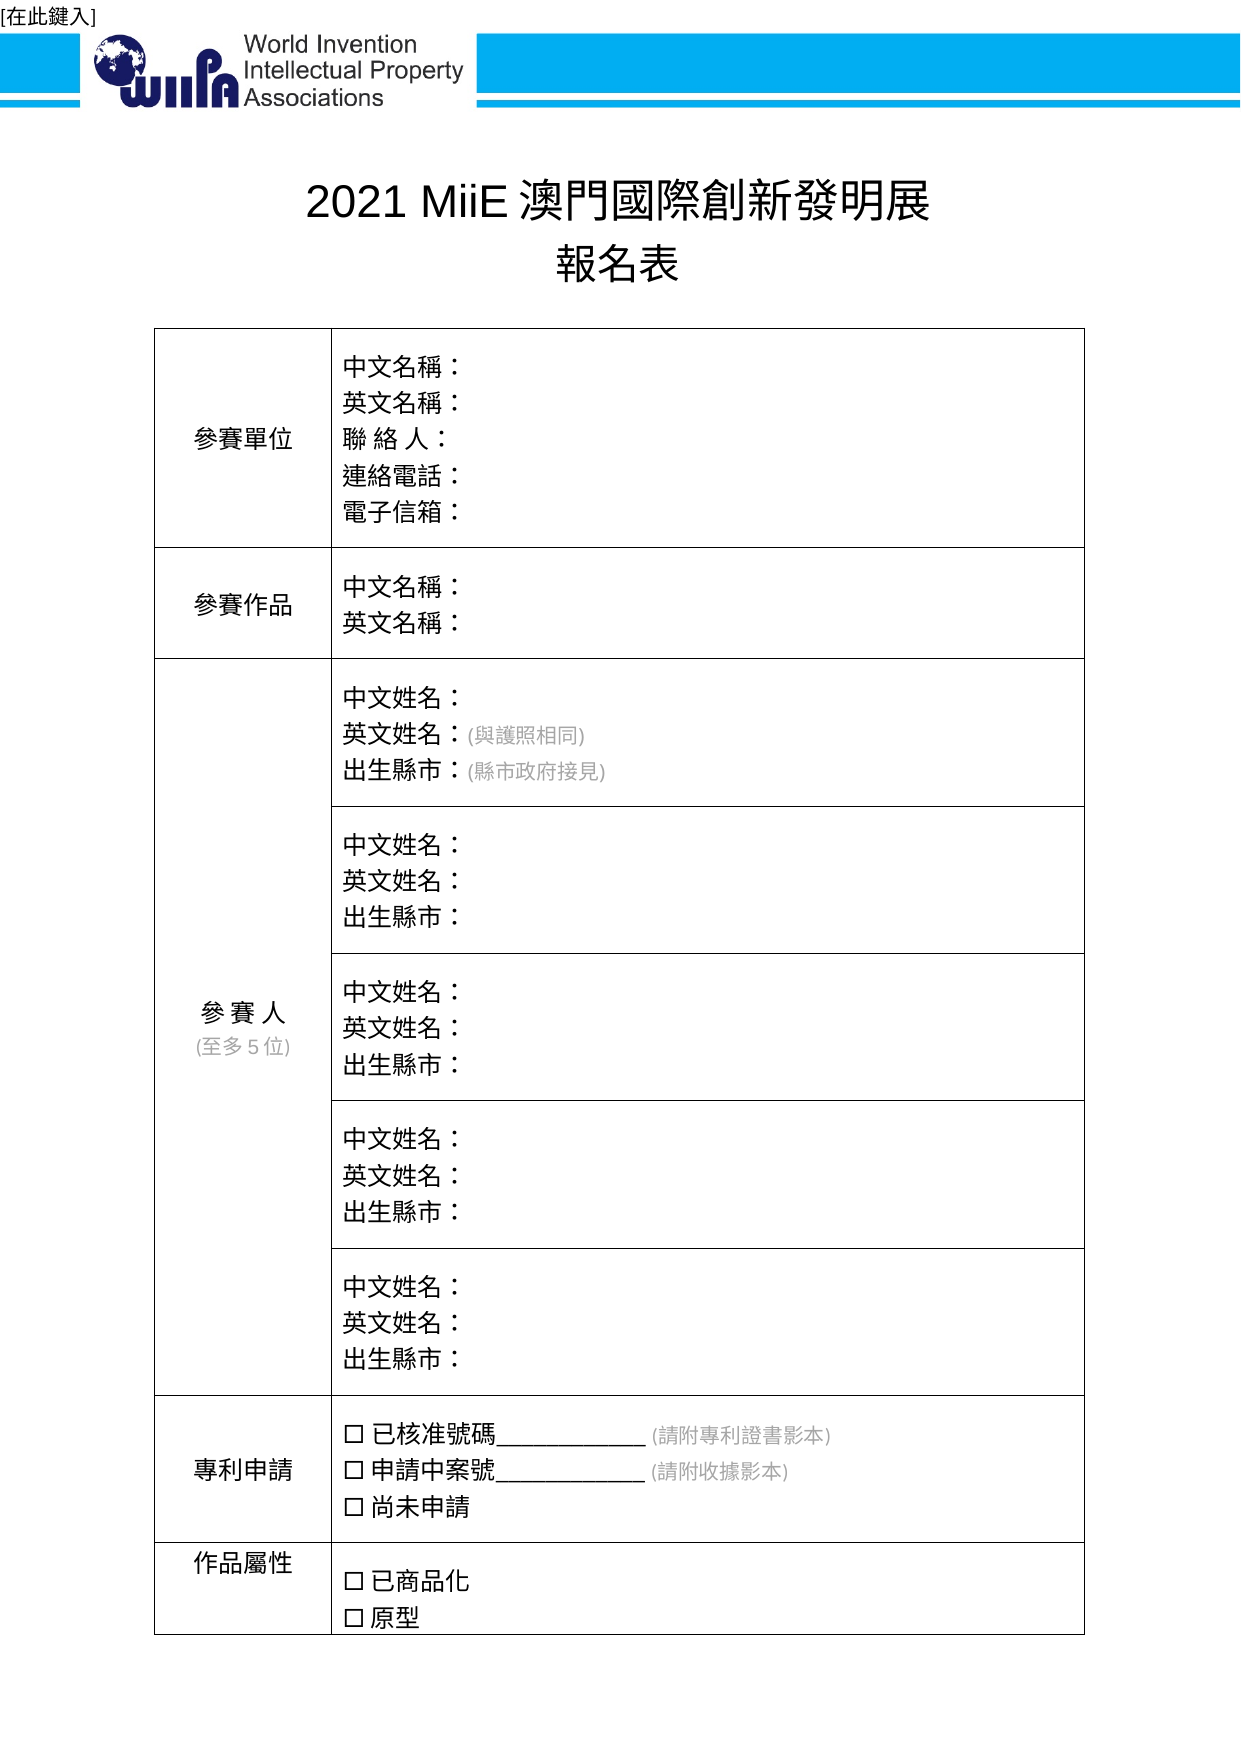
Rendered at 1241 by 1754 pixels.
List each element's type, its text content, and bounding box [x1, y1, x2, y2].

table_cell  已商品化  原型 [332, 1543, 1084, 1634]
table_cell 中文姓名： 英文姓名：(與護照相同) 出生縣市：(縣市政府接見) [332, 659, 1084, 806]
table_cell 專利申請 [155, 1396, 331, 1542]
table_cell 參 賽 人 (至多5位) [155, 659, 331, 1395]
table_cell 參賽作品 [155, 548, 331, 658]
table_header 中文名稱： 英文名稱： 聯 絡 人： 連絡電話： 電子信箱： [332, 329, 1084, 547]
table_cell 中文名稱： 英文名稱： [332, 548, 1084, 658]
table_header 參賽單位 [155, 329, 331, 547]
table_cell 中文姓名： 英文姓名： 出生縣市： [332, 1249, 1084, 1395]
table_cell 中文姓名： 英文姓名： 出生縣市： [332, 1101, 1084, 1247]
table_cell  已核准號碼____________ (請附專利證書影本)  申請中案號____________ (請附收據影本)  尚未申請 [332, 1396, 1084, 1542]
table_cell 中文姓名： 英文姓名： 出生縣市： [332, 954, 1084, 1100]
table_cell 作品屬性 [155, 1543, 331, 1634]
table_cell 中文姓名： 英文姓名： 出生縣市： [332, 807, 1084, 953]
